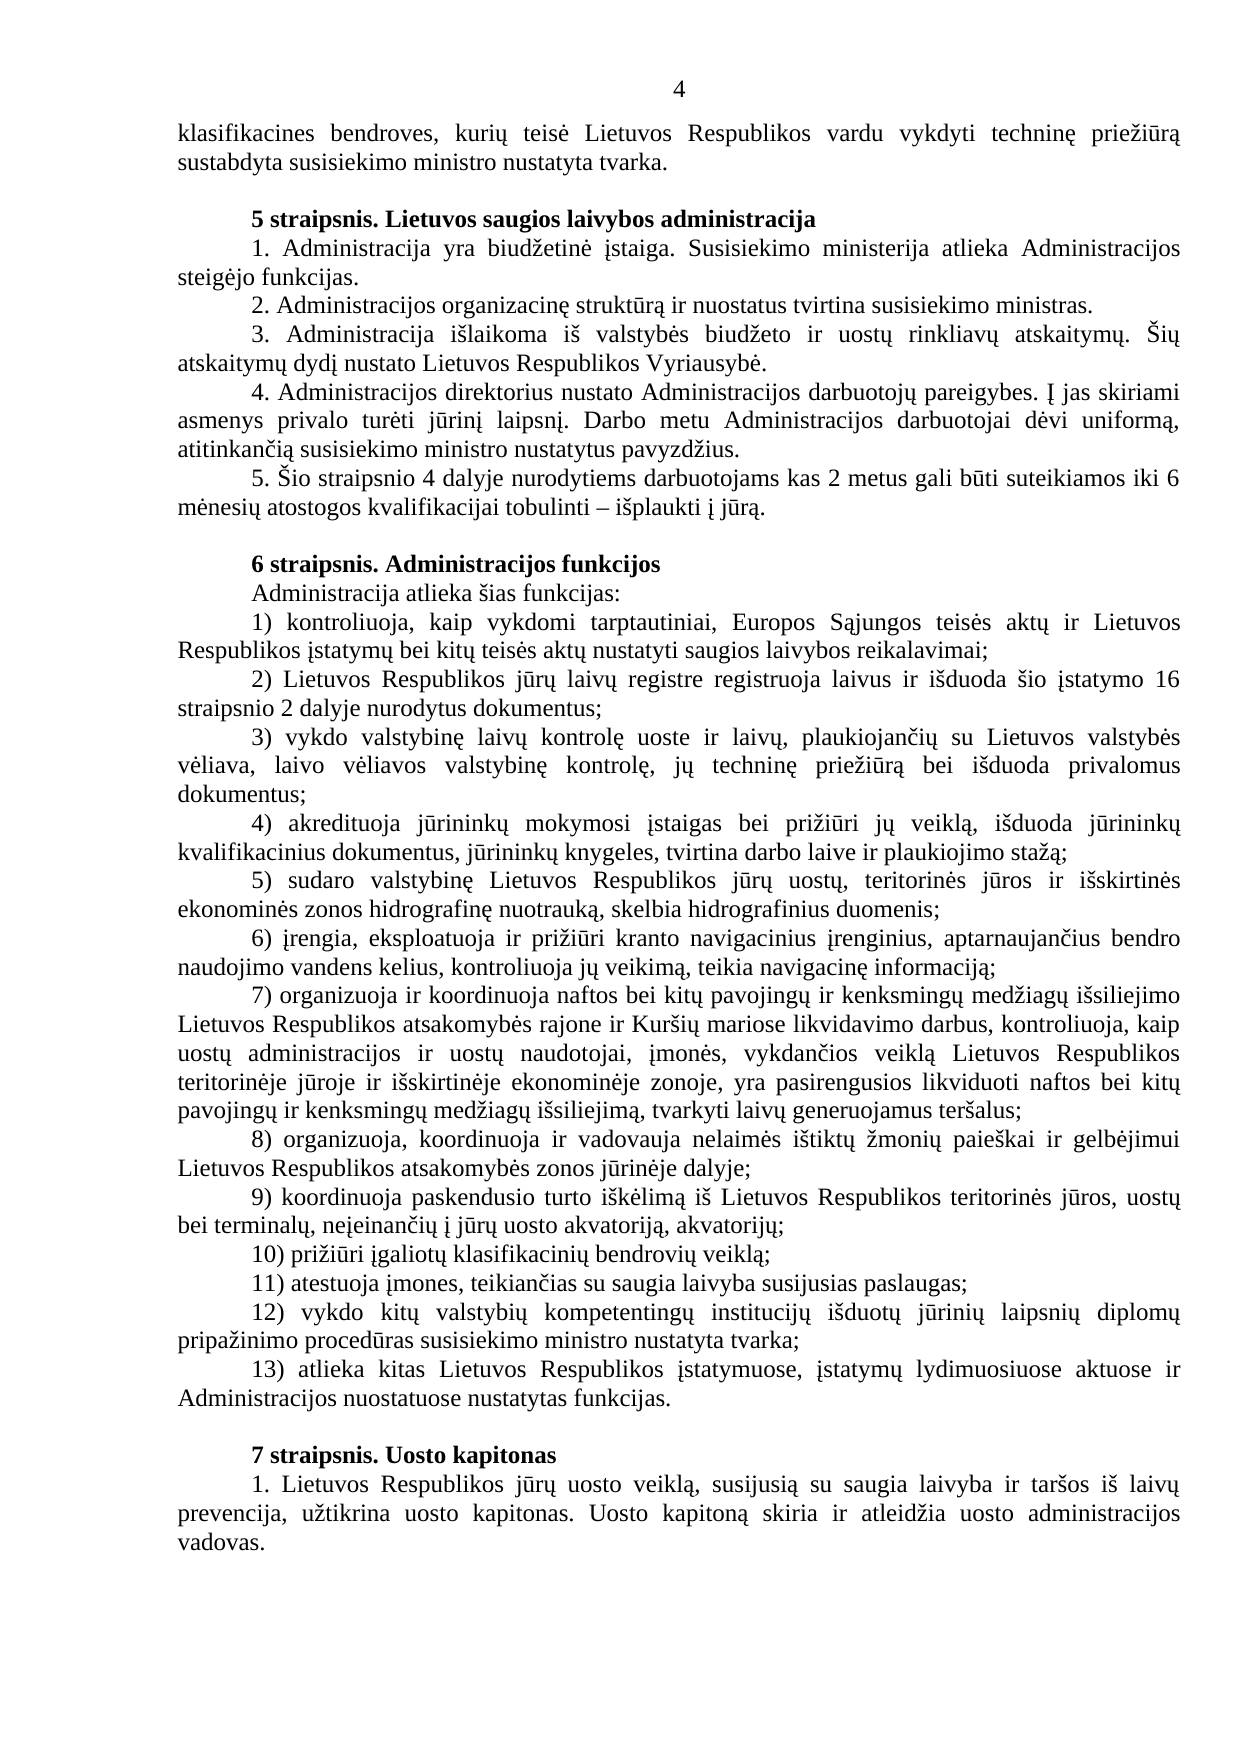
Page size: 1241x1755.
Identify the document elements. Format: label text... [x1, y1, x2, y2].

text 2. Administracijos organizacinę struktūrą ir nuostatus tvirtina susisiekimo ministras. [177, 291, 1181, 319]
text 2) Lietuvos Respublikos jūrų laivų registre registruoja laivus ir išduoda šio įstatymo 16 straipsnio 2 dalyje nurodytus dokumentus; [177, 664, 1181, 722]
text 4. Administracijos direktorius nustato Administracijos darbuotojų pareigybes. Į jas skiriami asmenys privalo turėti jūrinį laipsnį. Darbo metu Administracijos darbuotojai dėvi uniformą, atitinkančią susisiekimo ministro nustatytus pavyzdžius. [177, 377, 1181, 463]
text Administracija atlieka šias funkcijas: [177, 578, 1181, 607]
text 7) organizuoja ir koordinuoja naftos bei kitų pavojingų ir kenksmingų medžiagų išsiliejimo Lietuvos Respublikos atsakomybės rajone ir Kuršių mariose likvidavimo darbus, kontroliuoja, kaip uostų administracijos ir uostų naudotojai, įmonės, vykdančios veiklą Lietuvos Respublikos teritorinėje jūroje ir išskirtinėje ekonominėje zonoje, yra pasirengusios likviduoti naftos bei kitų pavojingų ir kenksmingų medžiagų išsiliejimą, tvarkyti laivų generuojamus teršalus; [177, 981, 1181, 1124]
text 1) kontroliuoja, kaip vykdomi tarptautiniai, Europos Sąjungos teisės aktų ir Lietuvos Respublikos įstatymų bei kitų teisės aktų nustatyti saugios laivybos reikalavimai; [177, 607, 1181, 664]
text klasifikacines bendroves, kurių teisė Lietuvos Respublikos vardu vykdyti techninę priežiūrą sustabdyta susisiekimo ministro nustatyta tvarka. [177, 118, 1181, 176]
text 11) atestuoja įmones, teikiančias su saugia laivyba susijusias paslaugas; [177, 1268, 1181, 1297]
text 9) koordinuoja paskendusio turto iškėlimą iš Lietuvos Respublikos teritorinės jūros, uostų bei terminalų, neįeinančių į jūrų uosto akvatoriją, akvatorijų; [177, 1182, 1181, 1239]
text 12) vykdo kitų valstybių kompetentingų institucijų išduotų jūrinių laipsnių diplomų pripažinimo procedūras susisiekimo ministro nustatyta tvarka; [177, 1297, 1181, 1354]
text 1. Lietuvos Respublikos jūrų uosto veiklą, susijusią su saugia laivyba ir taršos iš laivų prevencija, užtikrina uosto kapitonas. Uosto kapitoną skiria ir atleidžia uosto administracijos vadovas. [177, 1469, 1181, 1556]
text 8) organizuoja, koordinuoja ir vadovauja nelaimės ištiktų žmonių paieškai ir gelbėjimui Lietuvos Respublikos atsakomybės zonos jūrinėje dalyje; [177, 1124, 1181, 1182]
text 3. Administracija išlaikoma iš valstybės biudžeto ir uostų rinkliavų atskaitymų. Šių atskaitymų dydį nustato Lietuvos Respublikos Vyriausybė. [177, 319, 1181, 377]
text 6 straipsnis. Administracijos funkcijos [177, 549, 1181, 578]
text 4) akredituoja jūrininkų mokymosi įstaigas bei prižiūri jų veiklą, išduoda jūrininkų kvalifikacinius dokumentus, jūrininkų knygeles, tvirtina darbo laive ir plaukiojimo stažą; [177, 808, 1181, 866]
text 13) atlieka kitas Lietuvos Respublikos įstatymuose, įstatymų lydimuosiuose aktuose ir Administracijos nuostatuose nustatytas funkcijas. [177, 1354, 1181, 1412]
text 1. Administracija yra biudžetinė įstaiga. Susisiekimo ministerija atlieka Administracijos steigėjo funkcijas. [177, 233, 1181, 291]
text 6) įrengia, eksploatuoja ir prižiūri kranto navigacinius įrenginius, aptarnaujančius bendro naudojimo vandens kelius, kontroliuoja jų veikimą, teikia navigacinę informaciją; [177, 923, 1181, 981]
text 5 straipsnis. Lietuvos saugios laivybos administracija [177, 204, 1181, 233]
text 3) vykdo valstybinę laivų kontrolę uoste ir laivų, plaukiojančių su Lietuvos valstybės vėliava, laivo vėliavos valstybinę kontrolę, jų techninę priežiūrą bei išduoda privalomus dokumentus; [177, 722, 1181, 808]
text 5. Šio straipsnio 4 dalyje nurodytiems darbuotojams kas 2 metus gali būti suteikiamos iki 6 mėnesių atostogos kvalifikacijai tobulinti – išplaukti į jūrą. [177, 463, 1181, 521]
text 7 straipsnis. Uosto kapitonas [177, 1441, 1181, 1469]
text 5) sudaro valstybinę Lietuvos Respublikos jūrų uostų, teritorinės jūros ir išskirtinės ekonominės zonos hidrografinę nuotrauką, skelbia hidrografinius duomenis; [177, 866, 1181, 923]
text 10) prižiūri įgaliotų klasifikacinių bendrovių veiklą; [177, 1239, 1181, 1268]
